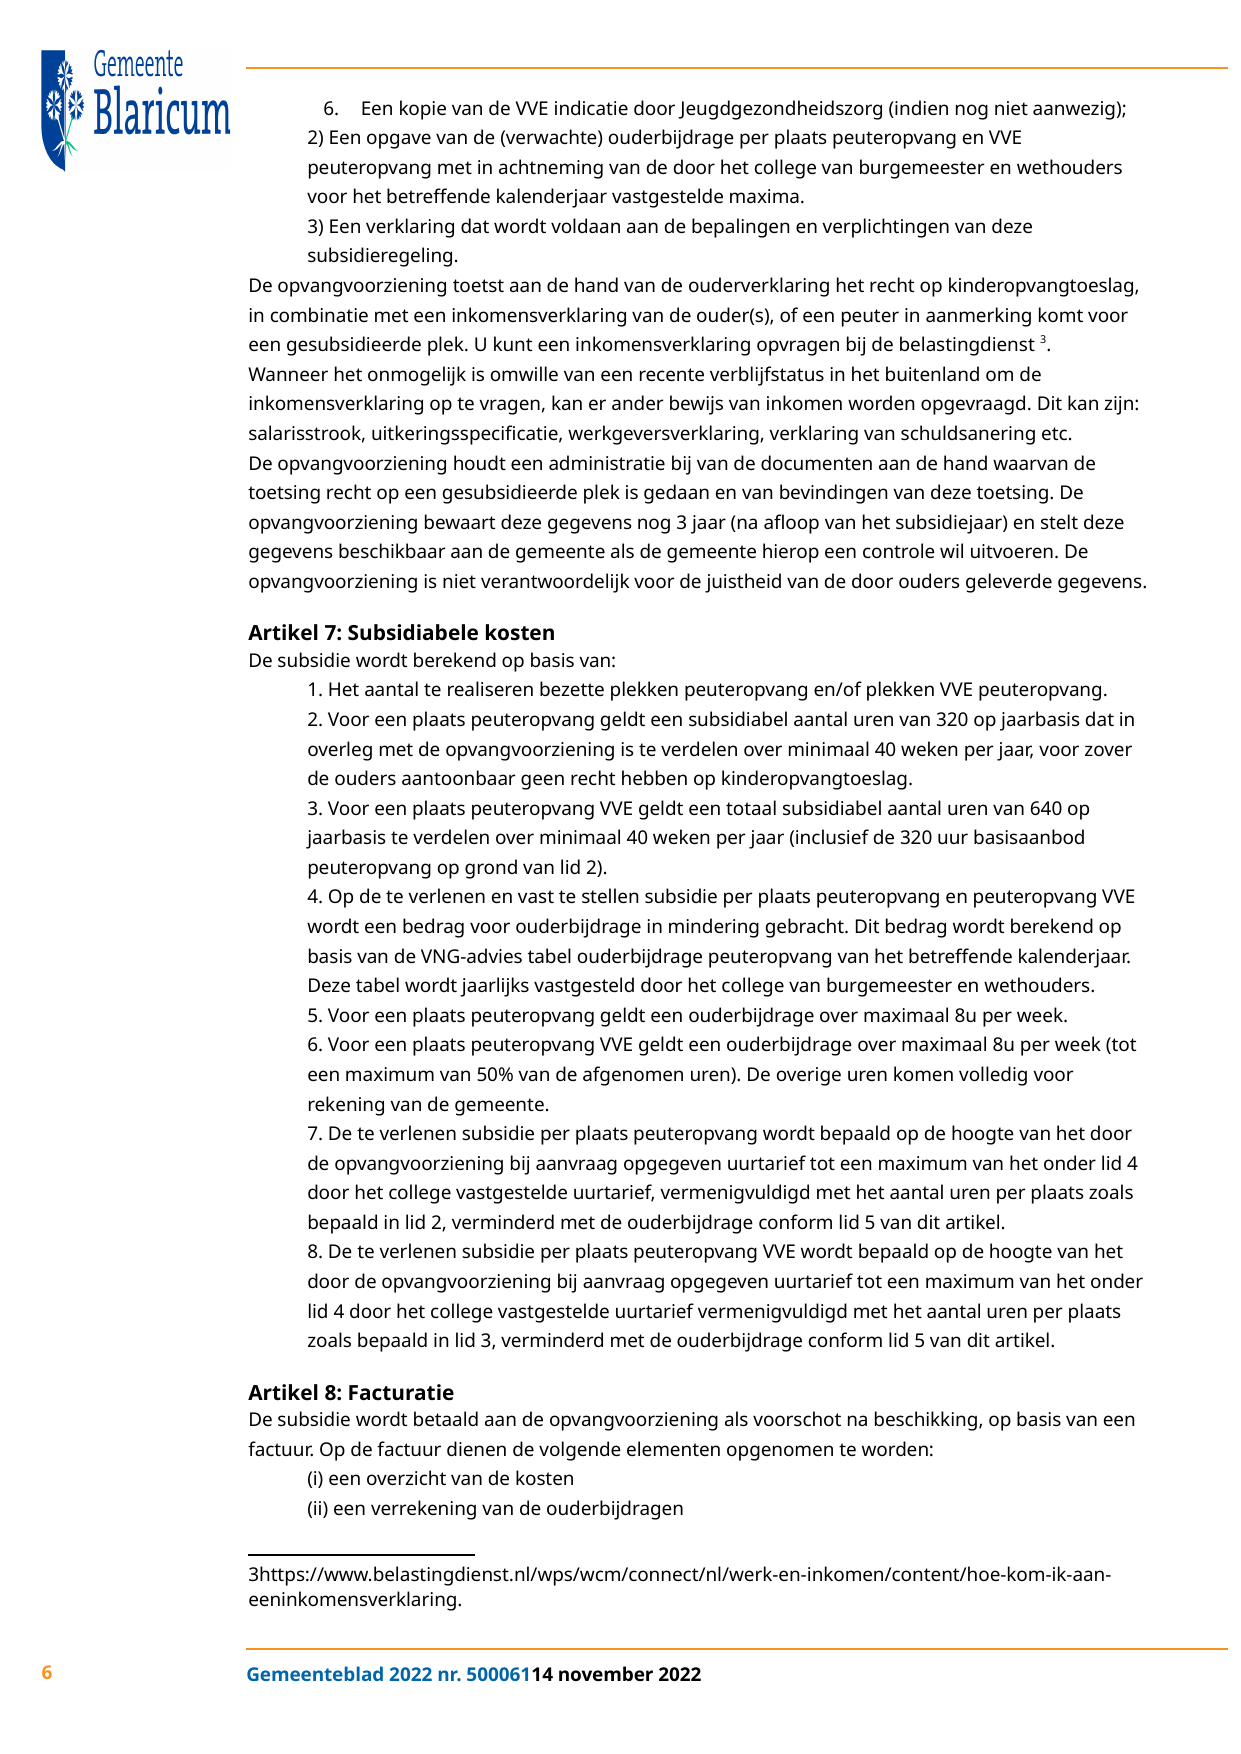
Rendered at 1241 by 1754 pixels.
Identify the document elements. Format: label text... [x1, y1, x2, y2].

text De subsidie wordt berekend op basis van: [248, 647, 1152, 673]
list (ii) een verrekening van de ouderbijdragen [248, 1495, 1152, 1521]
list 4. Op de te verlenen en vast te stellen subsidie per plaats peuteropvang en peuteropvang VVE wordt een bedrag voor ouderbijdrage in mindering gebracht. Dit bedrag wordt berekend op basis van de VNG-advies tabel ouderbijdrage peuteropvang van het betreffende kalenderjaar. Deze tabel wordt jaarlijks vastgesteld door het college van burgemeester en wethouders. [248, 884, 1152, 998]
text Wanneer het onmogelijk is omwille van een recente verblijfstatus in het buitenland om de inkomensverklaring op te vragen, kan er ander bewijs van inkomen worden opgevraagd. Dit kan zijn: salarisstrook, uitkeringsspecificatie, werkgeversverklaring, verklaring van schuldsanering etc. [248, 361, 1152, 446]
list 2. Voor een plaats peuteropvang geldt een subsidiabel aantal uren van 320 op jaarbasis dat in overleg met de opvangvoorziening is te verdelen over minimaal 40 weken per jaar, voor zover de ouders aantoonbaar geen recht hebben op kinderopvangtoeslag. [248, 706, 1152, 791]
list 8. De te verlenen subsidie per plaats peuteropvang VVE wordt bepaald op de hoogte van het door de opvangvoorziening bij aanvraag opgegeven uurtarief tot een maximum van het onder lid 4 door het college vastgestelde uurtarief vermenigvuldigd met het aantal uren per plaats zoals bepaald in lid 3, verminderd met de ouderbijdrage conform lid 5 van dit artikel. [248, 1239, 1152, 1353]
text Artikel 8: Facturatie [248, 1378, 1152, 1406]
list Een kopie van de VVE indicatie door Jeugdgezondheidszorg (indien nog niet aanwezig); [323, 95, 1152, 121]
text De subsidie wordt betaald aan de opvangvoorziening als voorschot na beschikking, op basis van een factuur. Op de factuur dienen de volgende elementen opgenomen te worden: [248, 1406, 1152, 1462]
list 3. Voor een plaats peuteropvang VVE geldt een totaal subsidiabel aantal uren van 640 op jaarbasis te verdelen over minimaal 40 weken per jaar (inclusief de 320 uur basisaanbod peuteropvang op grond van lid 2). [248, 795, 1152, 880]
list 3) Een verklaring dat wordt voldaan aan de bepalingen en verplichtingen van deze subsidieregeling. [248, 213, 1152, 268]
list 5. Voor een plaats peuteropvang geldt een ouderbijdrage over maximaal 8u per week. [248, 1002, 1152, 1028]
text Artikel 7: Subsidiabele kosten [248, 618, 1152, 647]
list 7. De te verlenen subsidie per plaats peuteropvang wordt bepaald op de hoogte van het door de opvangvoorziening bij aanvraag opgegeven uurtarief tot een maximum van het onder lid 4 door het college vastgestelde uurtarief, vermenigvuldigd met het aantal uren per plaats zoals bepaald in lid 2, verminderd met de ouderbijdrage conform lid 5 van dit artikel. [248, 1120, 1152, 1235]
list 6. Voor een plaats peuteropvang VVE geldt een ouderbijdrage over maximaal 8u per week (tot een maximum van 50% van de afgenomen uren). De overige uren komen volledig voor rekening van de gemeente. [248, 1032, 1152, 1116]
text De opvangvoorziening houdt een administratie bij van de documenten aan de hand waarvan de toetsing recht op een gesubsidieerde plek is gedaan en van bevindingen van deze toetsing. De opvangvoorziening bewaart deze gegevens nog 3 jaar (na afloop van het subsidiejaar) en stelt deze gegevens beschikbaar aan de gemeente als de gemeente hierop een controle wil uitvoeren. De opvangvoorziening is niet verantwoordelijk voor de juistheid van de door ouders geleverde gegevens. [248, 450, 1152, 594]
picture [41, 47, 231, 172]
text https://www.belastingdienst.nl/wps/wcm/connect/nl/werk-en-inkomen/content/hoe-kom-ik-aan-eeninkomensverklaring. [248, 1561, 1152, 1612]
list 2) Een opgave van de (verwachte) ouderbijdrage per plaats peuteropvang en VVE peuteropvang met in achtneming van de door het college van burgemeester en wethouders voor het betreffende kalenderjaar vastgestelde maxima. [248, 124, 1152, 209]
list (i) een overzicht van de kosten [248, 1465, 1152, 1491]
text De opvangvoorziening toetst aan de hand van de ouderverklaring het recht op kinderopvangtoeslag, in combinatie met een inkomensverklaring van de ouder(s), of een peuter in aanmerking komt voor een gesubsidieerde plek. U kunt een inkomensverklaring opvragen bij de belastingdienst . [248, 272, 1152, 357]
list 1. Het aantal te realiseren bezette plekken peuteropvang en/of plekken VVE peuteropvang. [248, 677, 1152, 702]
